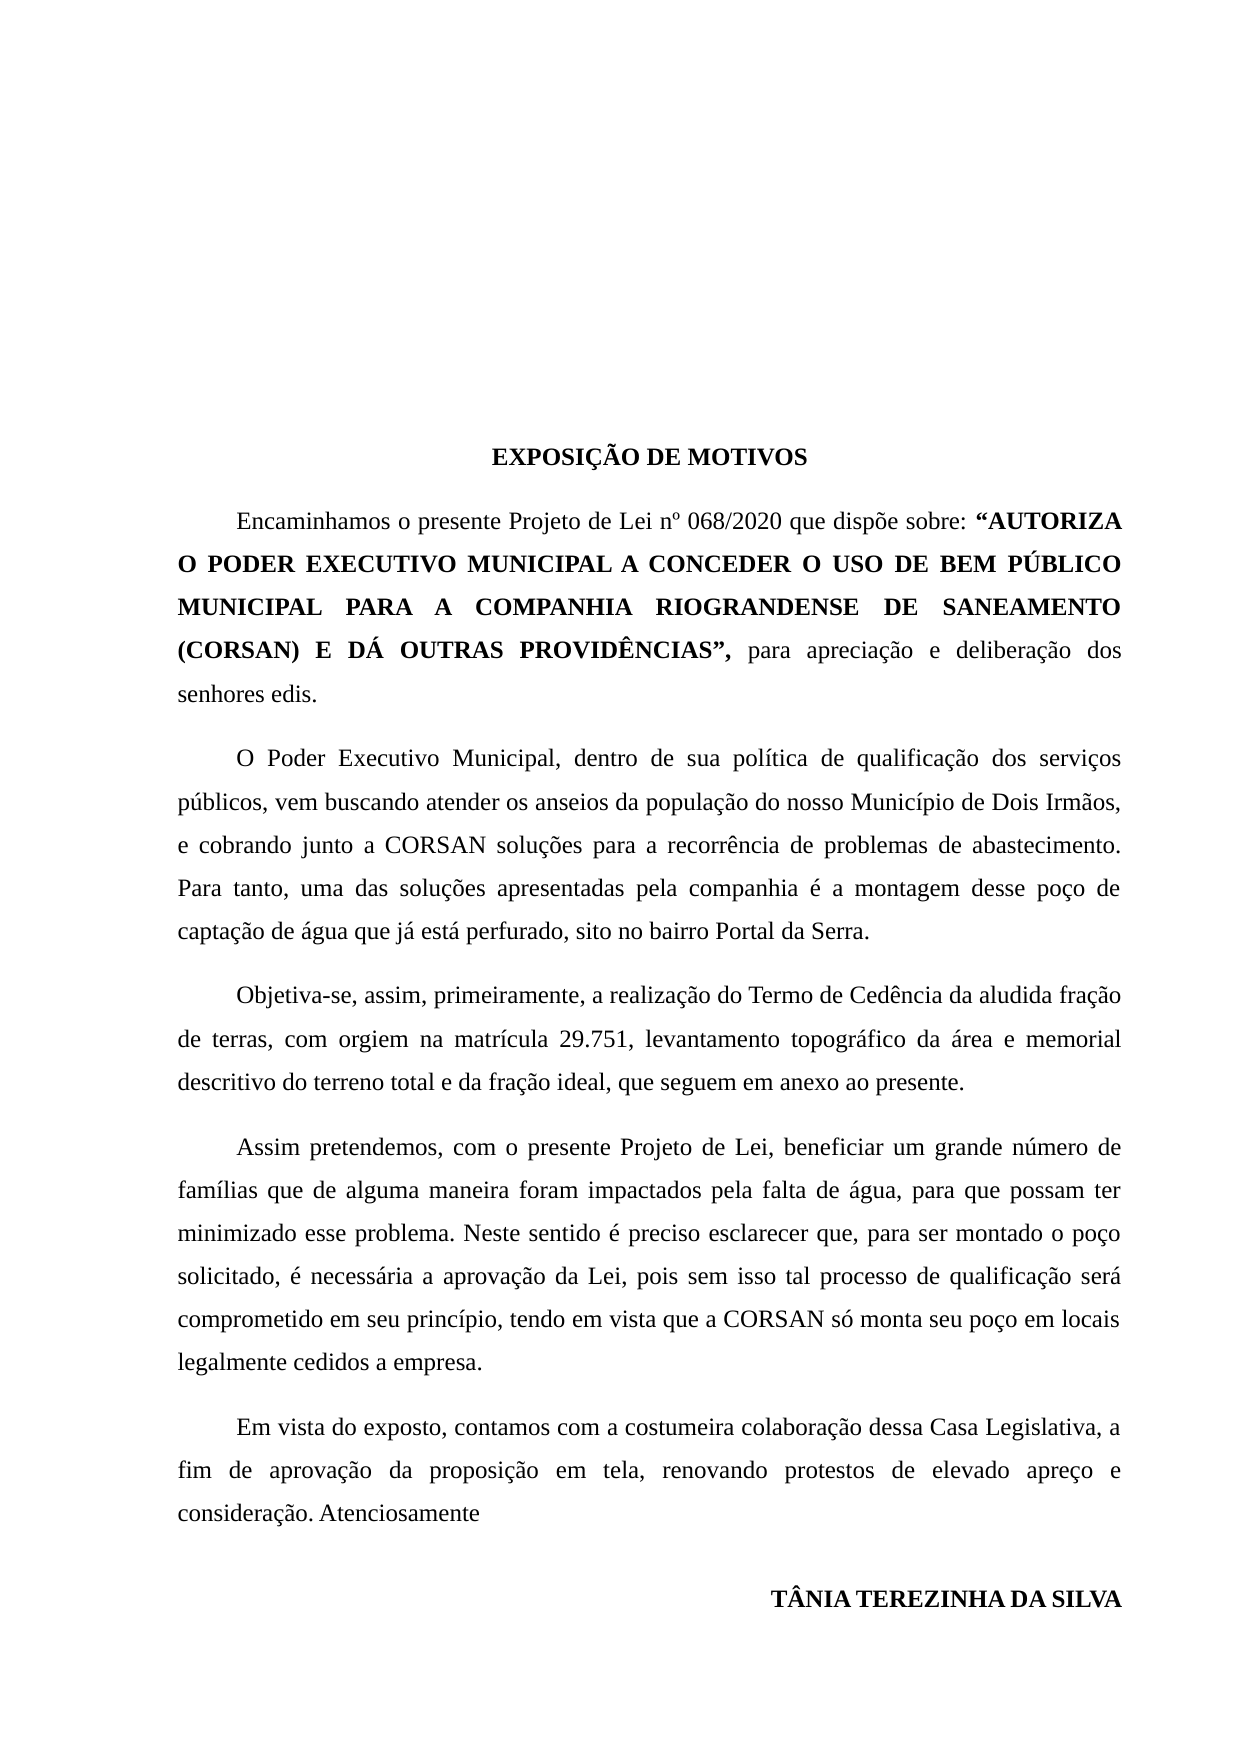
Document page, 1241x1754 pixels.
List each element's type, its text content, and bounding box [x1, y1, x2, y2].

text O Poder Executivo Municipal, dentro de sua política de qualificação dos serviços públicos, vem buscando atender os anseios da população do nosso Município de Dois Irmãos, e cobrando junto a CORSAN soluções para a recorrência de problemas de abastecimento. Para tanto, uma das soluções apresentadas pela companhia é a montagem desse poço de captação de água que já está perfurado, sito no bairro Portal da Serra. [177, 743, 1122, 945]
text Assim pretendemos, com o presente Projeto de Lei, beneficiar um grande número de famílias que de alguma maneira foram impactados pela falta de água, para que possam ter minimizado esse problema. Neste sentido é preciso esclarecer que, para ser montado o poço solicitado, é necessária a aprovação da Lei, pois sem isso tal processo de qualificação será comprometido em seu princípio, tendo em vista que a CORSAN só monta seu poço em locais legalmente cedidos a empresa. [177, 1132, 1122, 1376]
text Objetiva-se, assim, primeiramente, a realização do Termo de Cedência da aludida fração de terras, com orgiem na matrícula 29.751, levantamento topográfico da área e memorial descritivo do terreno total e da fração ideal, que seguem em anexo ao presente. [177, 981, 1122, 1096]
text EXPOSIÇÃO DE MOTIVOS [177, 442, 1122, 470]
text TÂNIA TEREZINHA DA SILVA [177, 1584, 1122, 1613]
text Em vista do exposto, contamos com a costumeira colaboração dessa Casa Legislativa, a fim de aprovação da proposição em tela, renovando protestos de elevado apreço e consideração. Atenciosamente [177, 1412, 1122, 1527]
text Encaminhamos o presente Projeto de Lei nº 068/2020 que dispõe sobre: “AUTORIZA O PODER EXECUTIVO MUNICIPAL A CONCEDER O USO DE BEM PÚBLICO MUNICIPAL PARA A COMPANHIA RIOGRANDENSE DE SANEAMENTO (CORSAN) E DÁ OUTRAS PROVIDÊNCIAS”, para apreciação e deliberação dos senhores edis. [177, 506, 1122, 707]
